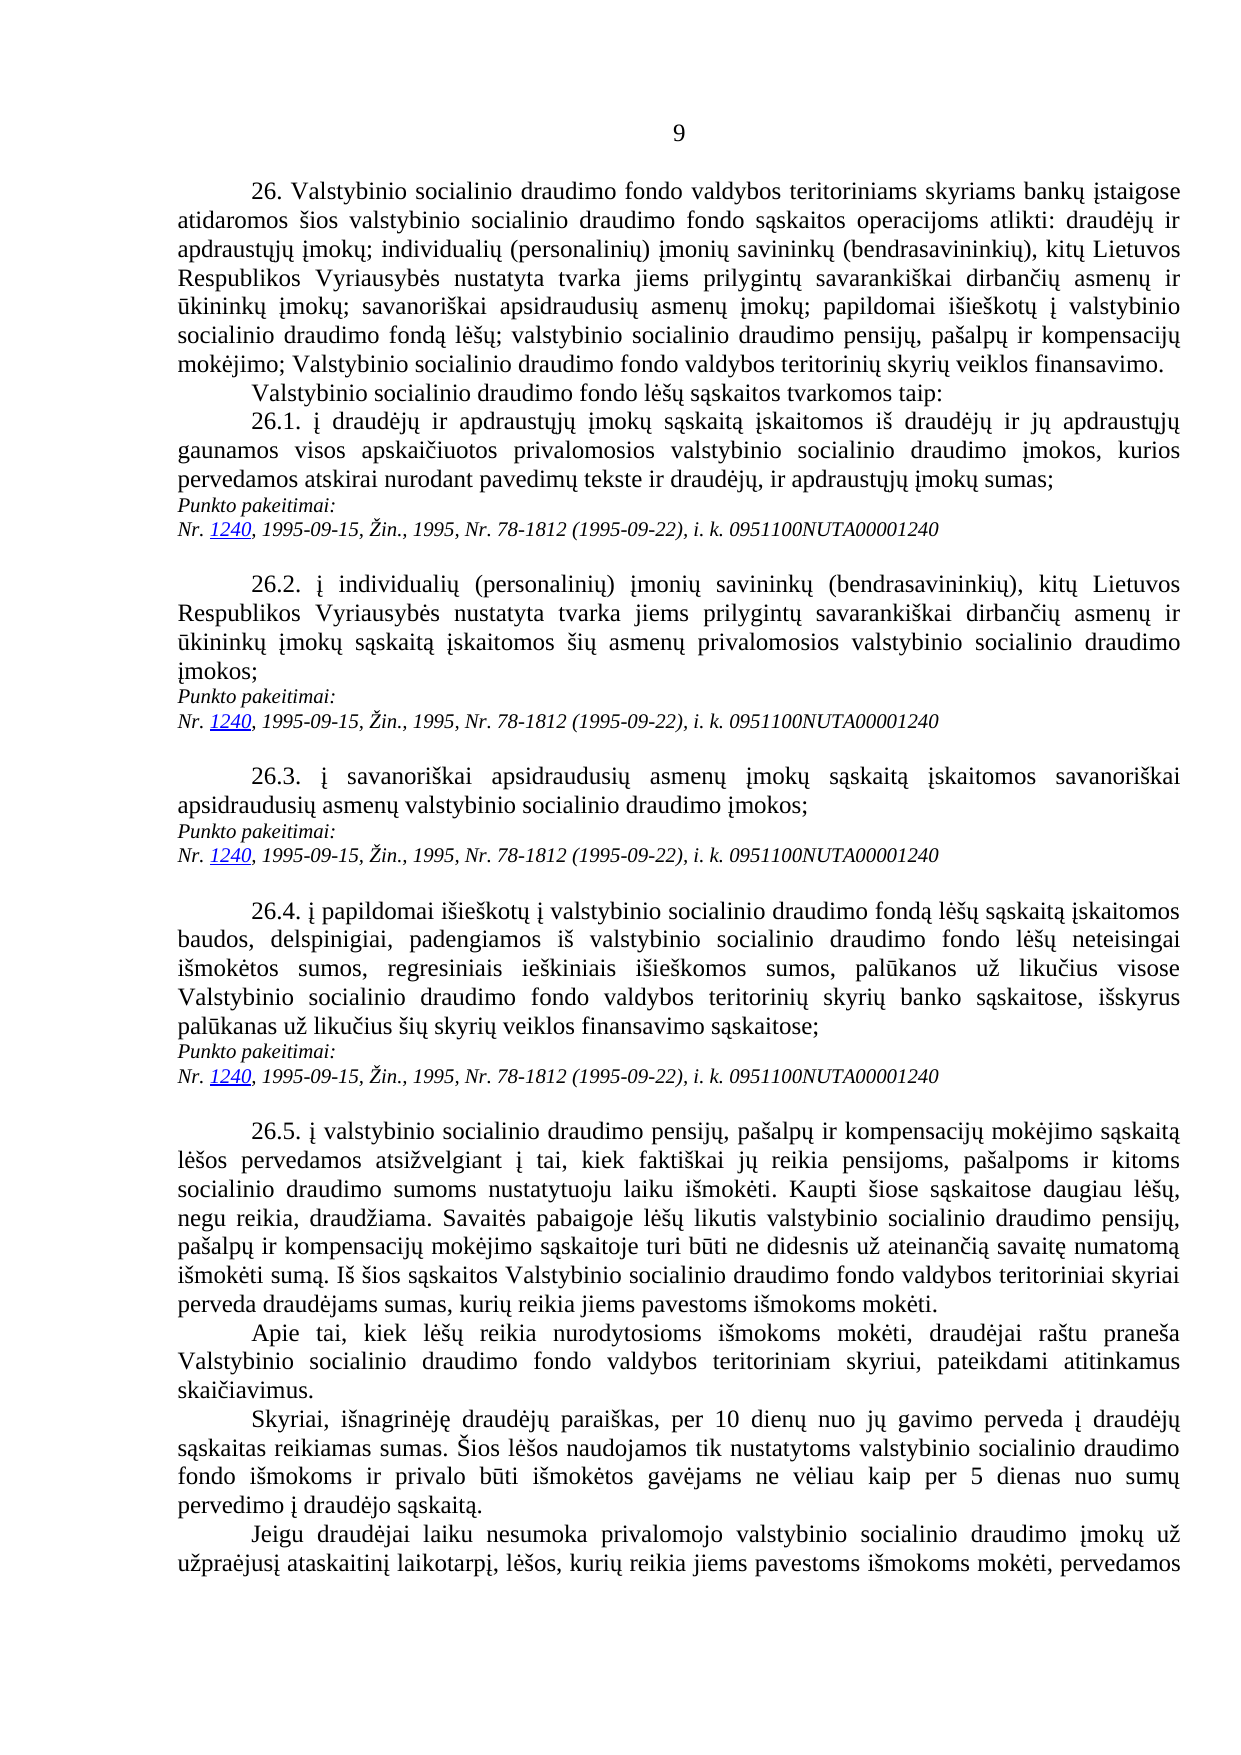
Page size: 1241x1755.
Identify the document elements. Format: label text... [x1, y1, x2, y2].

text Nr. 1240, 1995-09-15, Žin., 1995, Nr. 78-1812 (1995-09-22), i. k. 0951100NUTA00001240 [177, 1063, 1181, 1088]
text Apie tai, kiek lėšų reikia nurodytosioms išmokoms mokėti, draudėjai raštu praneša Valstybinio socialinio draudimo fondo valdybos teritoriniam skyriui, pateikdami atitinkamus skaičiavimus. [177, 1318, 1181, 1404]
text 26.3. į savanoriškai apsidraudusių asmenų įmokų sąskaitą įskaitomos savanoriškai apsidraudusių asmenų valstybinio socialinio draudimo įmokos; [177, 761, 1181, 819]
text Skyriai, išnagrinėję draudėjų paraiškas, per 10 dienų nuo jų gavimo perveda į draudėjų sąskaitas reikiamas sumas. Šios lėšos naudojamos tik nustatytoms valstybinio socialinio draudimo fondo išmokoms ir privalo būti išmokėtos gavėjams ne vėliau kaip per 5 dienas nuo sumų pervedimo į draudėjo sąskaitą. [177, 1404, 1181, 1519]
text 26.4. į papildomai išieškotų į valstybinio socialinio draudimo fondą lėšų sąskaitą įskaitomos baudos, delspinigiai, padengiamos iš valstybinio socialinio draudimo fondo lėšų neteisingai išmokėtos sumos, regresiniais ieškiniais išieškomos sumos, palūkanos už likučius visose Valstybinio socialinio draudimo fondo valdybos teritorinių skyrių banko sąskaitose, išskyrus palūkanas už likučius šių skyrių veiklos finansavimo sąskaitose; [177, 896, 1181, 1039]
text Jeigu draudėjai laiku nesumoka privalomojo valstybinio socialinio draudimo įmokų už užpraėjusį ataskaitinį laikotarpį, lėšos, kurių reikia jiems pavestoms išmokoms mokėti, pervedamos [177, 1519, 1181, 1576]
text 26. Valstybinio socialinio draudimo fondo valdybos teritoriniams skyriams bankų įstaigose atidaromos šios valstybinio socialinio draudimo fondo sąskaitos operacijoms atlikti: draudėjų ir apdraustųjų įmokų; individualių (personalinių) įmonių savininkų (bendrasavininkių), kitų Lietuvos Respublikos Vyriausybės nustatyta tvarka jiems prilygintų savarankiškai dirbančių asmenų ir ūkininkų įmokų; savanoriškai apsidraudusių asmenų įmokų; papildomai išieškotų į valstybinio socialinio draudimo fondą lėšų; valstybinio socialinio draudimo pensijų, pašalpų ir kompensacijų mokėjimo; Valstybinio socialinio draudimo fondo valdybos teritorinių skyrių veiklos finansavimo. [177, 176, 1181, 378]
text Punkto pakeitimai: [177, 1039, 1181, 1063]
text 26.5. į valstybinio socialinio draudimo pensijų, pašalpų ir kompensacijų mokėjimo sąskaitą lėšos pervedamos atsižvelgiant į tai, kiek faktiškai jų reikia pensijoms, pašalpoms ir kitoms socialinio draudimo sumoms nustatytuoju laiku išmokėti. Kaupti šiose sąskaitose daugiau lėšų, negu reikia, draudžiama. Savaitės pabaigoje lėšų likutis valstybinio socialinio draudimo pensijų, pašalpų ir kompensacijų mokėjimo sąskaitoje turi būti ne didesnis už ateinančią savaitę numatomą išmokėti sumą. Iš šios sąskaitos Valstybinio socialinio draudimo fondo valdybos teritoriniai skyriai perveda draudėjams sumas, kurių reikia jiems pavestoms išmokoms mokėti. [177, 1116, 1181, 1318]
text Nr. 1240, 1995-09-15, Žin., 1995, Nr. 78-1812 (1995-09-22), i. k. 0951100NUTA00001240 [177, 843, 1181, 867]
text Punkto pakeitimai: [177, 819, 1181, 843]
text 26.1. į draudėjų ir apdraustųjų įmokų sąskaitą įskaitomos iš draudėjų ir jų apdraustųjų gaunamos visos apskaičiuotos privalomosios valstybinio socialinio draudimo įmokos, kurios pervedamos atskirai nurodant pavedimų tekste ir draudėjų, ir apdraustųjų įmokų sumas; [177, 406, 1181, 493]
text Valstybinio socialinio draudimo fondo lėšų sąskaitos tvarkomos taip: [177, 378, 1181, 406]
text Nr. 1240, 1995-09-15, Žin., 1995, Nr. 78-1812 (1995-09-22), i. k. 0951100NUTA00001240 [177, 708, 1181, 733]
text Punkto pakeitimai: [177, 684, 1181, 708]
text Nr. 1240, 1995-09-15, Žin., 1995, Nr. 78-1812 (1995-09-22), i. k. 0951100NUTA00001240 [177, 517, 1181, 541]
text Punkto pakeitimai: [177, 493, 1181, 517]
text 26.2. į individualių (personalinių) įmonių savininkų (bendrasavininkių), kitų Lietuvos Respublikos Vyriausybės nustatyta tvarka jiems prilygintų savarankiškai dirbančių asmenų ir ūkininkų įmokų sąskaitą įskaitomos šių asmenų privalomosios valstybinio socialinio draudimo įmokos; [177, 569, 1181, 684]
